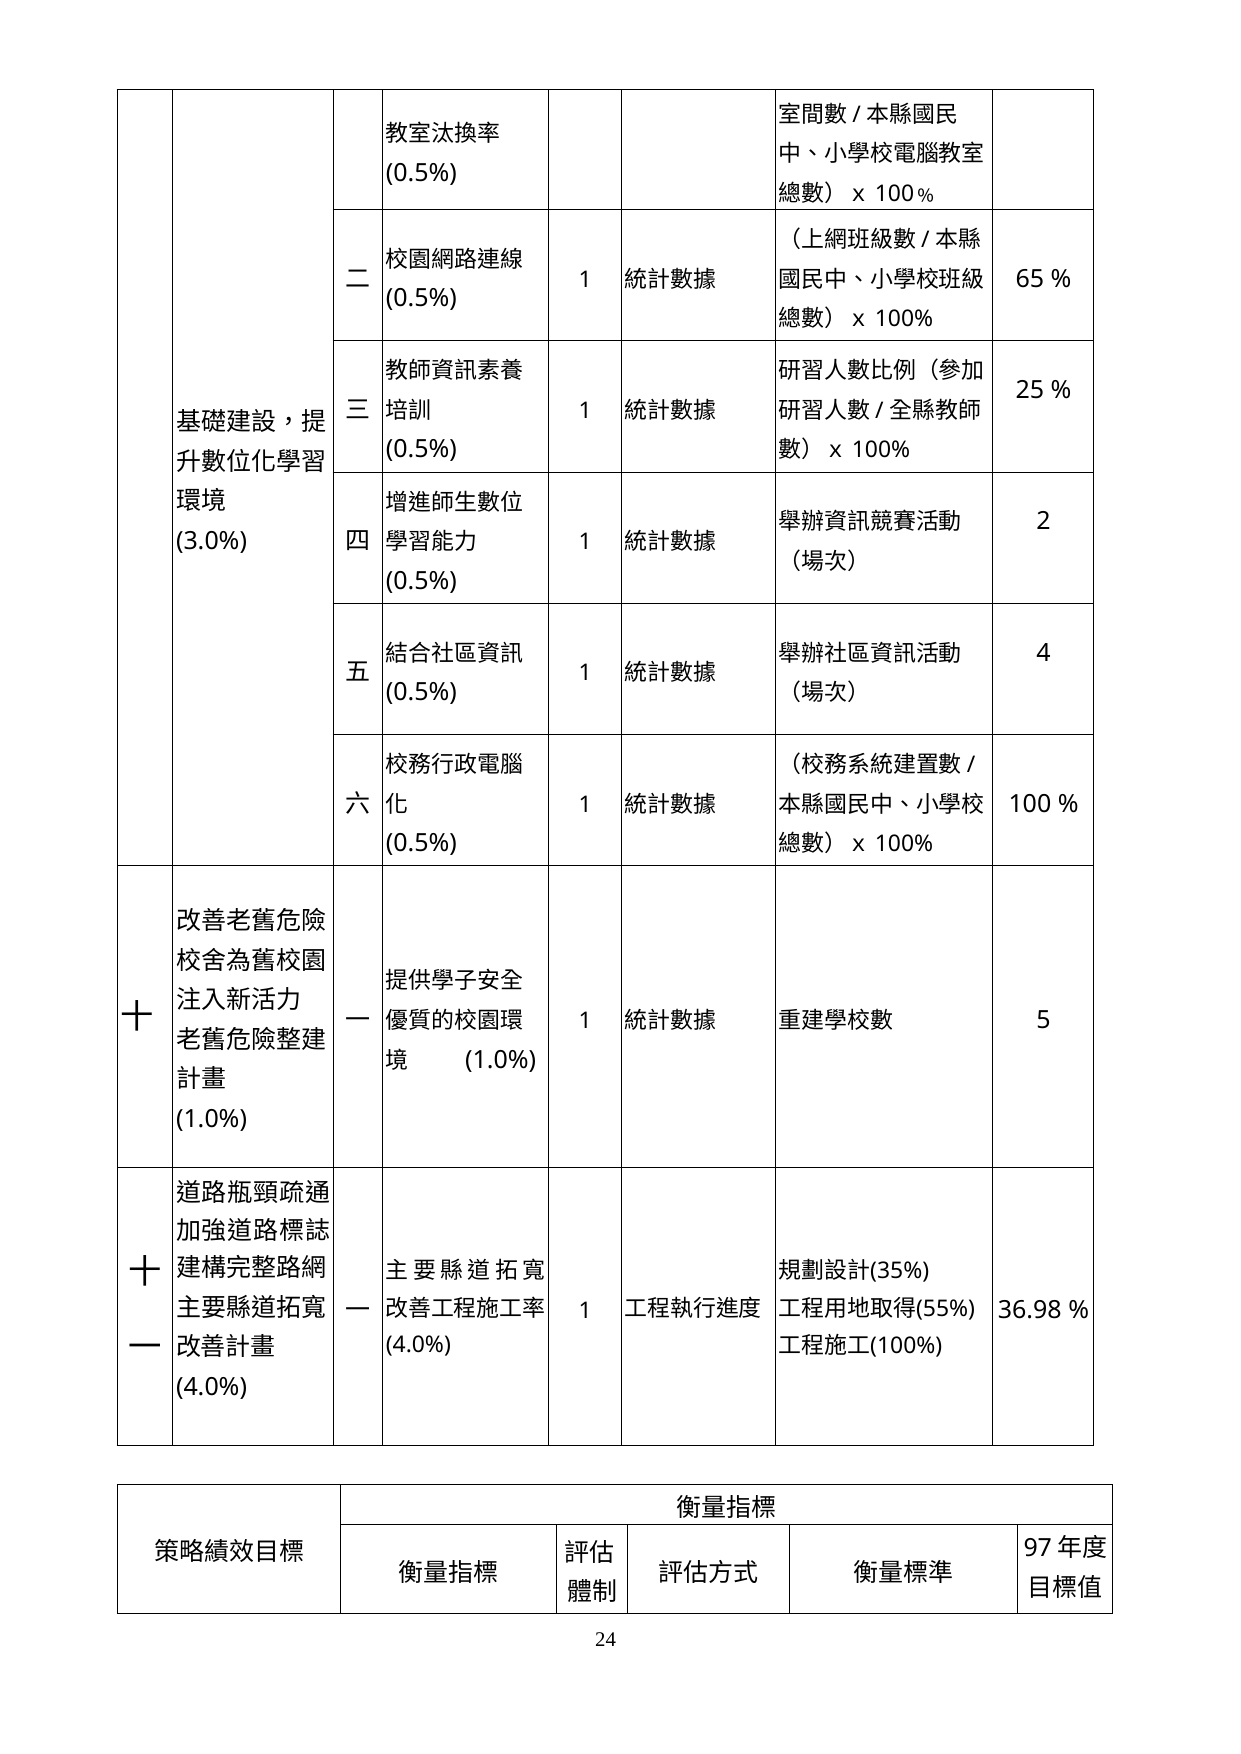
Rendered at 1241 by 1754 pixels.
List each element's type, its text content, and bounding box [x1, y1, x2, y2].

table_cell 36.98 % [993, 1168, 1093, 1445]
table_cell 衡量標準 [790, 1525, 1017, 1613]
table_cell 1 [549, 735, 621, 865]
table_cell 統計數據 [622, 604, 775, 734]
table_cell [1094, 89, 1102, 209]
table_cell 三 [334, 341, 382, 472]
table_cell 研習人數比例（參加研習人數 / 全縣教師數）ｘ100% [776, 341, 992, 472]
table_cell 1 [549, 341, 621, 472]
table_cell 衡量指標 [341, 1525, 556, 1613]
table_cell [1094, 734, 1102, 865]
table_cell 增進師生數位學習能力 (0.5%) [383, 473, 548, 603]
table_cell 一 [334, 866, 382, 1167]
table_cell 一 [334, 1168, 382, 1445]
table_cell [1094, 340, 1102, 472]
table_cell 結合社區資訊(0.5%) [383, 604, 548, 734]
table_cell 校務行政電腦化 (0.5%) [383, 735, 548, 865]
table_cell 1 [549, 1168, 621, 1445]
table_cell 規劃設計(35%) 工程用地取得(55%) 工程施工(100%) [776, 1168, 992, 1445]
table_cell 五 [334, 604, 382, 734]
table_cell 25 % [993, 341, 1093, 472]
table_cell 六 [334, 735, 382, 865]
table_cell 校園網路連線(0.5%) [383, 210, 548, 340]
table_cell 工程執行進度 [622, 1168, 775, 1445]
table_cell 統計數據 [622, 473, 775, 603]
table_cell 統計數據 [622, 210, 775, 340]
table_cell 十 [118, 866, 172, 1167]
table_cell 改善老舊危險校舍為舊校園注入新活力 老舊危險整建計畫 (1.0%) [173, 866, 333, 1167]
table_cell 評估方式 [628, 1525, 789, 1613]
table_cell 教師資訊素養培訓 (0.5%) [383, 341, 548, 472]
table_cell 1 [549, 866, 621, 1167]
table_cell 舉辦社區資訊活動（場次） [776, 604, 992, 734]
table_cell 2 [993, 473, 1093, 603]
table_header [1113, 1484, 1131, 1524]
table_cell [549, 90, 621, 209]
table_cell （上網班級數 / 本縣國民中、小學校班級總數）ｘ100% [776, 210, 992, 340]
table_cell 1 [549, 604, 621, 734]
table_cell 評估 體制 [557, 1525, 627, 1613]
table_cell 教室汰換率(0.5%) [383, 90, 548, 209]
table_cell 主要縣道拓寬改善工程施工率 (4.0%) [383, 1168, 548, 1445]
table_cell [118, 90, 172, 865]
table_cell 97年度目標值 [1018, 1525, 1112, 1613]
table_cell [1094, 603, 1102, 734]
table_cell 統計數據 [622, 735, 775, 865]
table_cell 道路瓶頸疏通加強道路標誌建構完整路網 主要縣道拓寬改善計畫(4.0%) [173, 1168, 333, 1445]
table_cell [622, 90, 775, 209]
table_cell [1094, 865, 1102, 1167]
table_cell [993, 90, 1093, 209]
table_header 衡量指標 [341, 1485, 1112, 1524]
table_cell 1 [549, 473, 621, 603]
table_cell 65 % [993, 210, 1093, 340]
table_cell 100 % [993, 735, 1093, 865]
table_cell 1 [549, 210, 621, 340]
table_cell [1094, 209, 1102, 340]
table_cell 5 [993, 866, 1093, 1167]
table_cell [1113, 1524, 1131, 1613]
table_cell 基礎建設，提升數位化學習環境 (3.0%) [173, 90, 333, 865]
table_cell 提供學子安全優質的校園環境 (1.0%) [383, 866, 548, 1167]
table_cell [1094, 1167, 1102, 1445]
table_cell 統計數據 [622, 341, 775, 472]
table_cell 二 [334, 210, 382, 340]
table_cell 舉辦資訊競賽活動（場次） [776, 473, 992, 603]
table_cell 重建學校數 [776, 866, 992, 1167]
table_cell （校務系統建置數 / 本縣國民中、小學校總數）ｘ100% [776, 735, 992, 865]
table_cell [1094, 472, 1102, 603]
table_cell 4 [993, 604, 1093, 734]
table_cell [334, 90, 382, 209]
table_cell 四 [334, 473, 382, 603]
table_cell 室間數 / 本縣國民中、小學校電腦教室總數）ｘ100﹪ [776, 90, 992, 209]
table_header 策略績效目標 [118, 1485, 340, 1613]
table_cell 十一 [118, 1168, 172, 1445]
table_cell 統計數據 [622, 866, 775, 1167]
